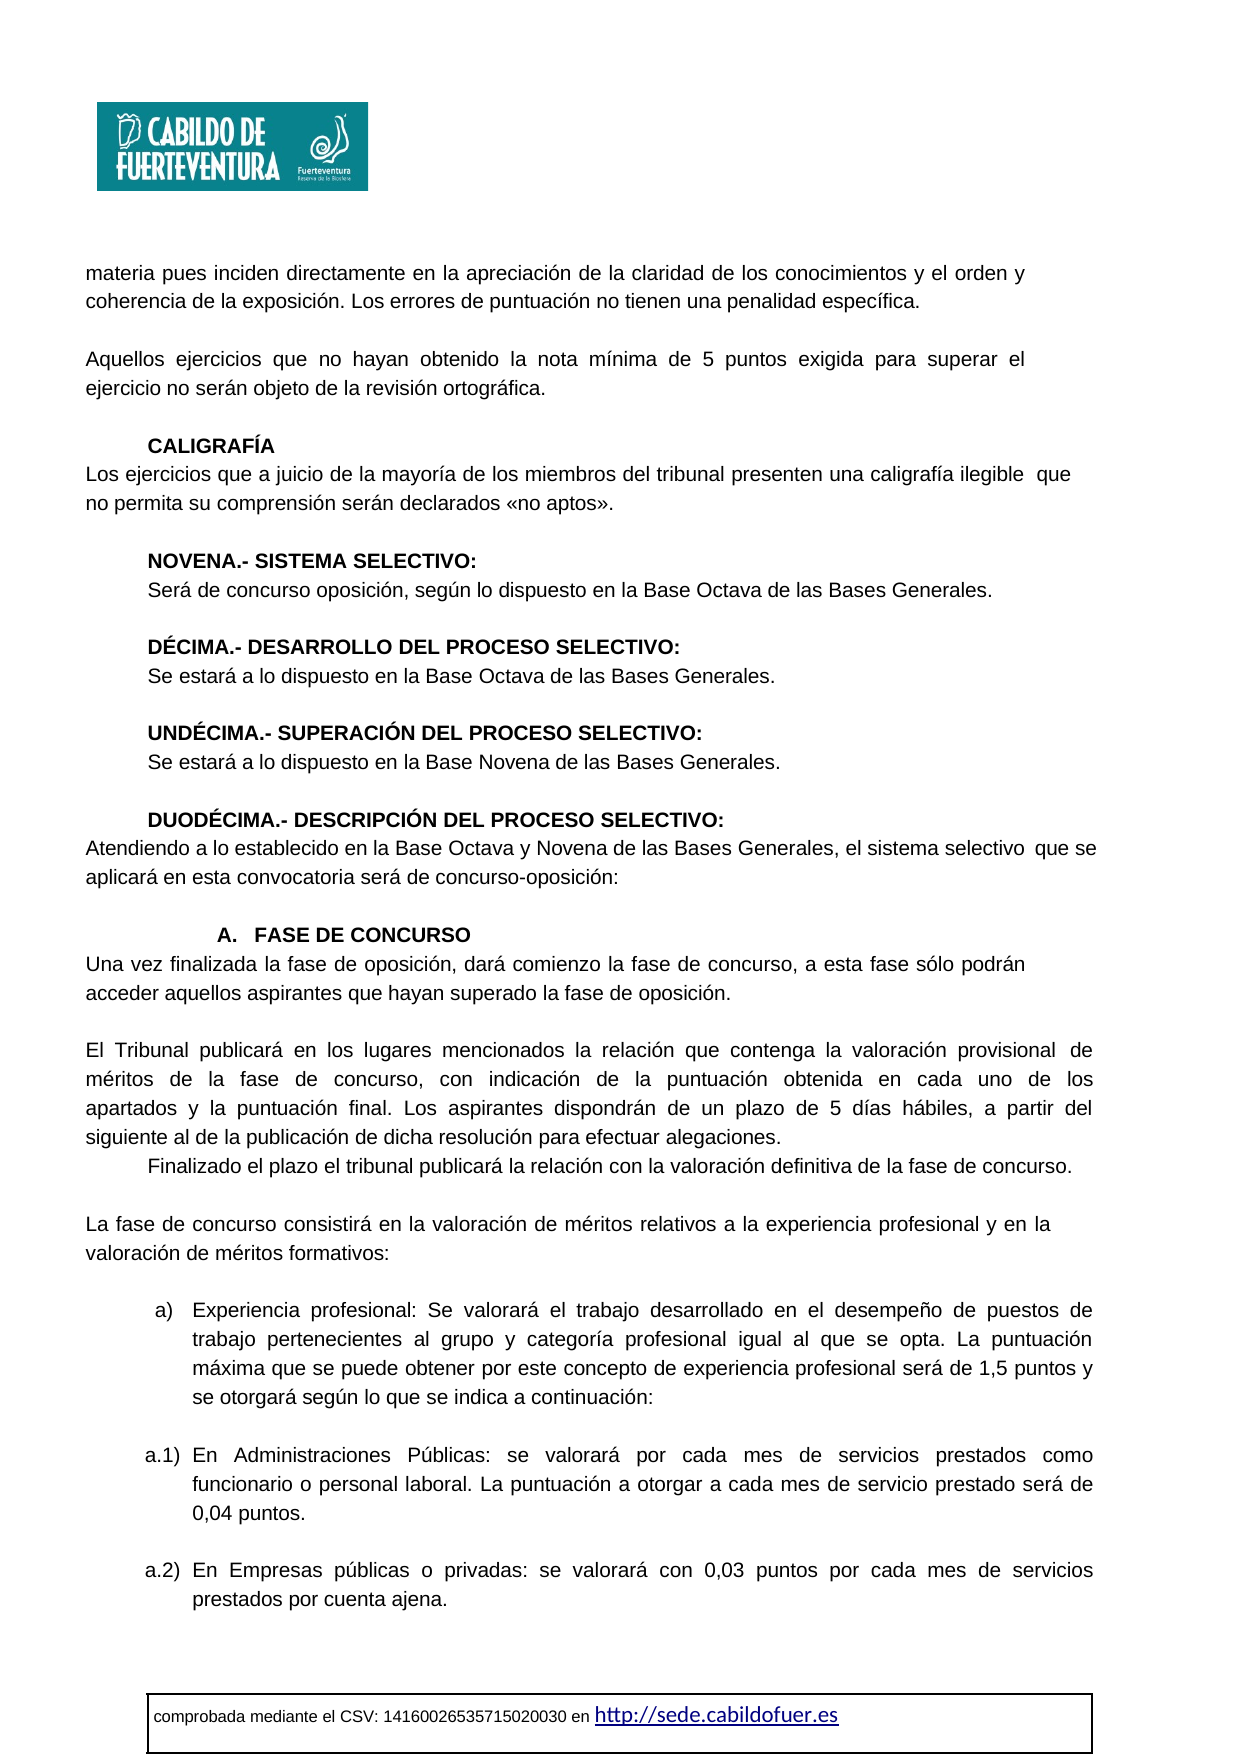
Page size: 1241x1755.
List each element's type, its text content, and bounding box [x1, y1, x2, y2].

list FASE DE CONCURSO [217, 923, 1107, 947]
subtitle DÉCIMA.- DESARROLLO DEL PROCESO SELECTIVO: [147, 635, 1107, 659]
text La fase de concurso consistirá en la valoración de méritos relativos a la experiencia profesional y en la valoración de méritos formativos: [85, 1211, 1098, 1264]
text Una vez finalizada la fase de oposición, dará comienzo la fase de concurso, a esta fase sólo podrán acceder aquellos aspirantes que hayan superado la fase de oposición. [85, 952, 1098, 1004]
list Experiencia profesional: Se valorará el trabajo desarrollado en el desempeño de puestos de trabajo pertenecientes al grupo y categoría profesional igual al que se opta. La puntuación máxima que se puede obtener por este concepto de experiencia profesional será de 1,5 puntos y se otorgará según lo que se indica a continuación: [154, 1298, 1093, 1409]
text Los ejercicios que a juicio de la mayoría de los miembros del tribunal presenten una caligrafía ilegible que no permita su comprensión serán declarados «no aptos». [85, 462, 1098, 515]
subtitle DUODÉCIMA.- DESCRIPCIÓN DEL PROCESO SELECTIVO: [147, 807, 1107, 831]
subtitle CALIGRAFÍA [147, 433, 1107, 457]
text Se estará a lo dispuesto en la Base Octava de las Bases Generales. [147, 664, 1107, 688]
text Aquellos ejercicios que no hayan obtenido la nota mínima de 5 puntos exigida para superar el ejercicio no serán objeto de la revisión ortográfica. [85, 347, 1098, 400]
list En Administraciones Públicas: se valorará por cada mes de servicios prestados como funcionario o personal laboral. La puntuación a otorgar a cada mes de servicio prestado será de 0,04 puntos. [144, 1442, 1093, 1524]
subtitle NOVENA.- SISTEMA SELECTIVO: [147, 549, 1107, 573]
text materia pues inciden directamente en la apreciación de la claridad de los conocimientos y el orden y coherencia de la exposición. Los errores de puntuación no tienen una penalidad específica. [85, 260, 1098, 313]
subtitle UNDÉCIMA.- SUPERACIÓN DEL PROCESO SELECTIVO: [147, 721, 1107, 745]
text El Tribunal publicará en los lugares mencionados la relación que contenga la valoración provisional de méritos de la fase de concurso, con indicación de la puntuación obtenida en cada uno de los apartados y la puntuación final. Los aspirantes dispondrán de un plazo de 5 días hábiles, a partir del siguiente al de la publicación de dicha resolución para efectuar alegaciones. [85, 1038, 1093, 1149]
list En Empresas públicas o privadas: se valorará con 0,03 puntos por cada mes de servicios prestados por cuenta ajena. [144, 1558, 1093, 1611]
text Finalizado el plazo el tribunal publicará la relación con la valoración definitiva de la fase de concurso. [147, 1154, 1107, 1178]
text Será de concurso oposición, según lo dispuesto en la Base Octava de las Bases Generales. [147, 577, 1107, 601]
text Se estará a lo dispuesto en la Base Novena de las Bases Generales. [147, 750, 1107, 774]
text Atendiendo a lo establecido en la Base Octava y Novena de las Bases Generales, el sistema selectivo que se aplicará en esta convocatoria será de concurso-oposición: [85, 836, 1098, 889]
